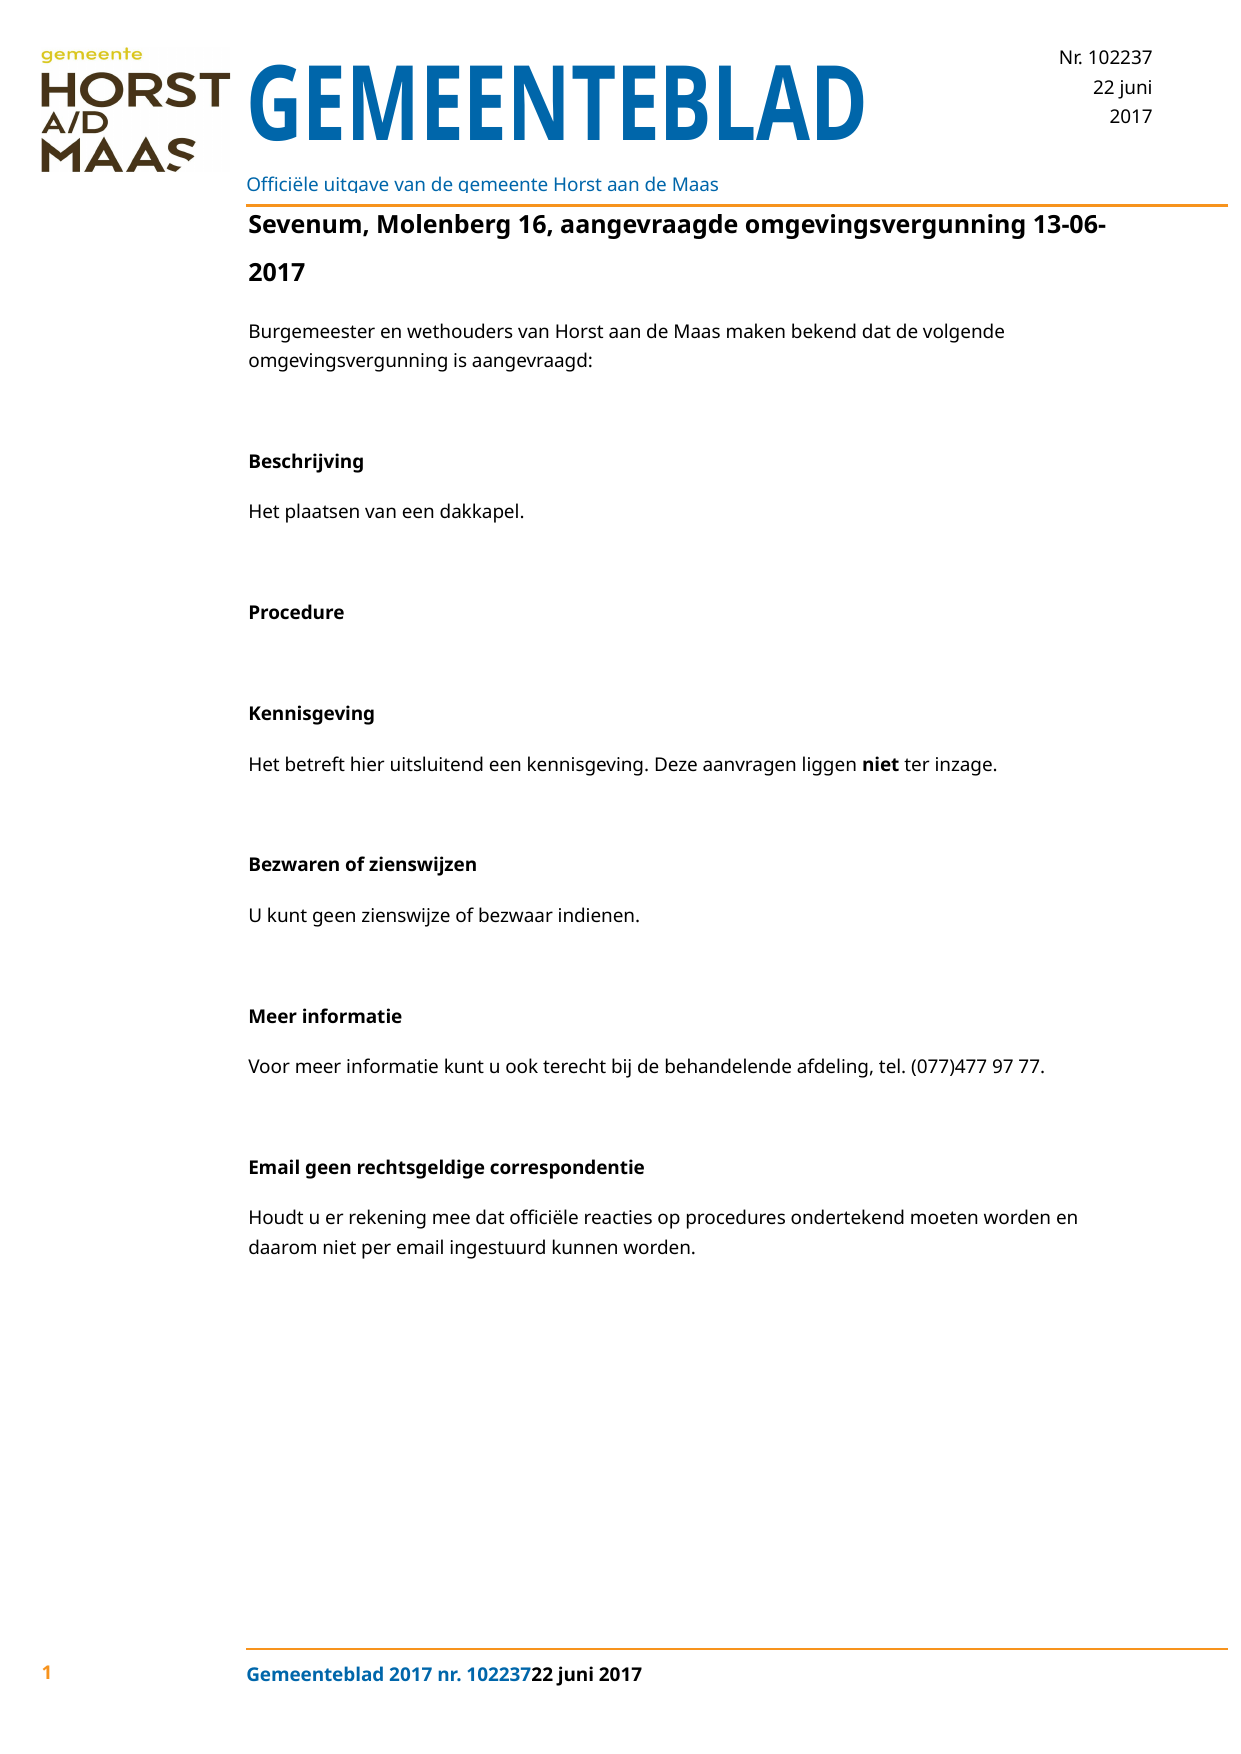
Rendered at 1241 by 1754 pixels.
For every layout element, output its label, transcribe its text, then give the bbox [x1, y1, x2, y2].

picture [41, 47, 231, 172]
text Email geen rechtsgeldige correspondentie [248, 1154, 1152, 1180]
text Sevenum, Molenberg 16, aangevraagde omgevingsvergunning 13-06-2017 [248, 207, 1152, 288]
text Beschrijving [248, 448, 1152, 474]
text Het betreft hier uitsluitend een kennisgeving. Deze aanvragen liggen niet ter inzage. [248, 751, 1152, 777]
text Burgemeester en wethouders van Horst aan de Maas maken bekend dat de volgende omgevingsvergunning is aangevraagd: [248, 318, 1152, 373]
text Houdt u er rekening mee dat officiële reacties op procedures ondertekend moeten worden en daarom niet per email ingestuurd kunnen worden. [248, 1204, 1152, 1260]
text Bezwaren of zienswijzen [248, 852, 1152, 877]
text U kunt geen zienswijze of bezwaar indienen. [248, 902, 1152, 928]
text Kennisgeving [248, 700, 1152, 726]
text Meer informatie [248, 1003, 1152, 1029]
text Het plaatsen van een dakkapel. [248, 499, 1152, 524]
text Procedure [248, 599, 1152, 625]
text Voor meer informatie kunt u ook terecht bij de behandelende afdeling, tel. (077)477 97 77. [248, 1053, 1152, 1079]
